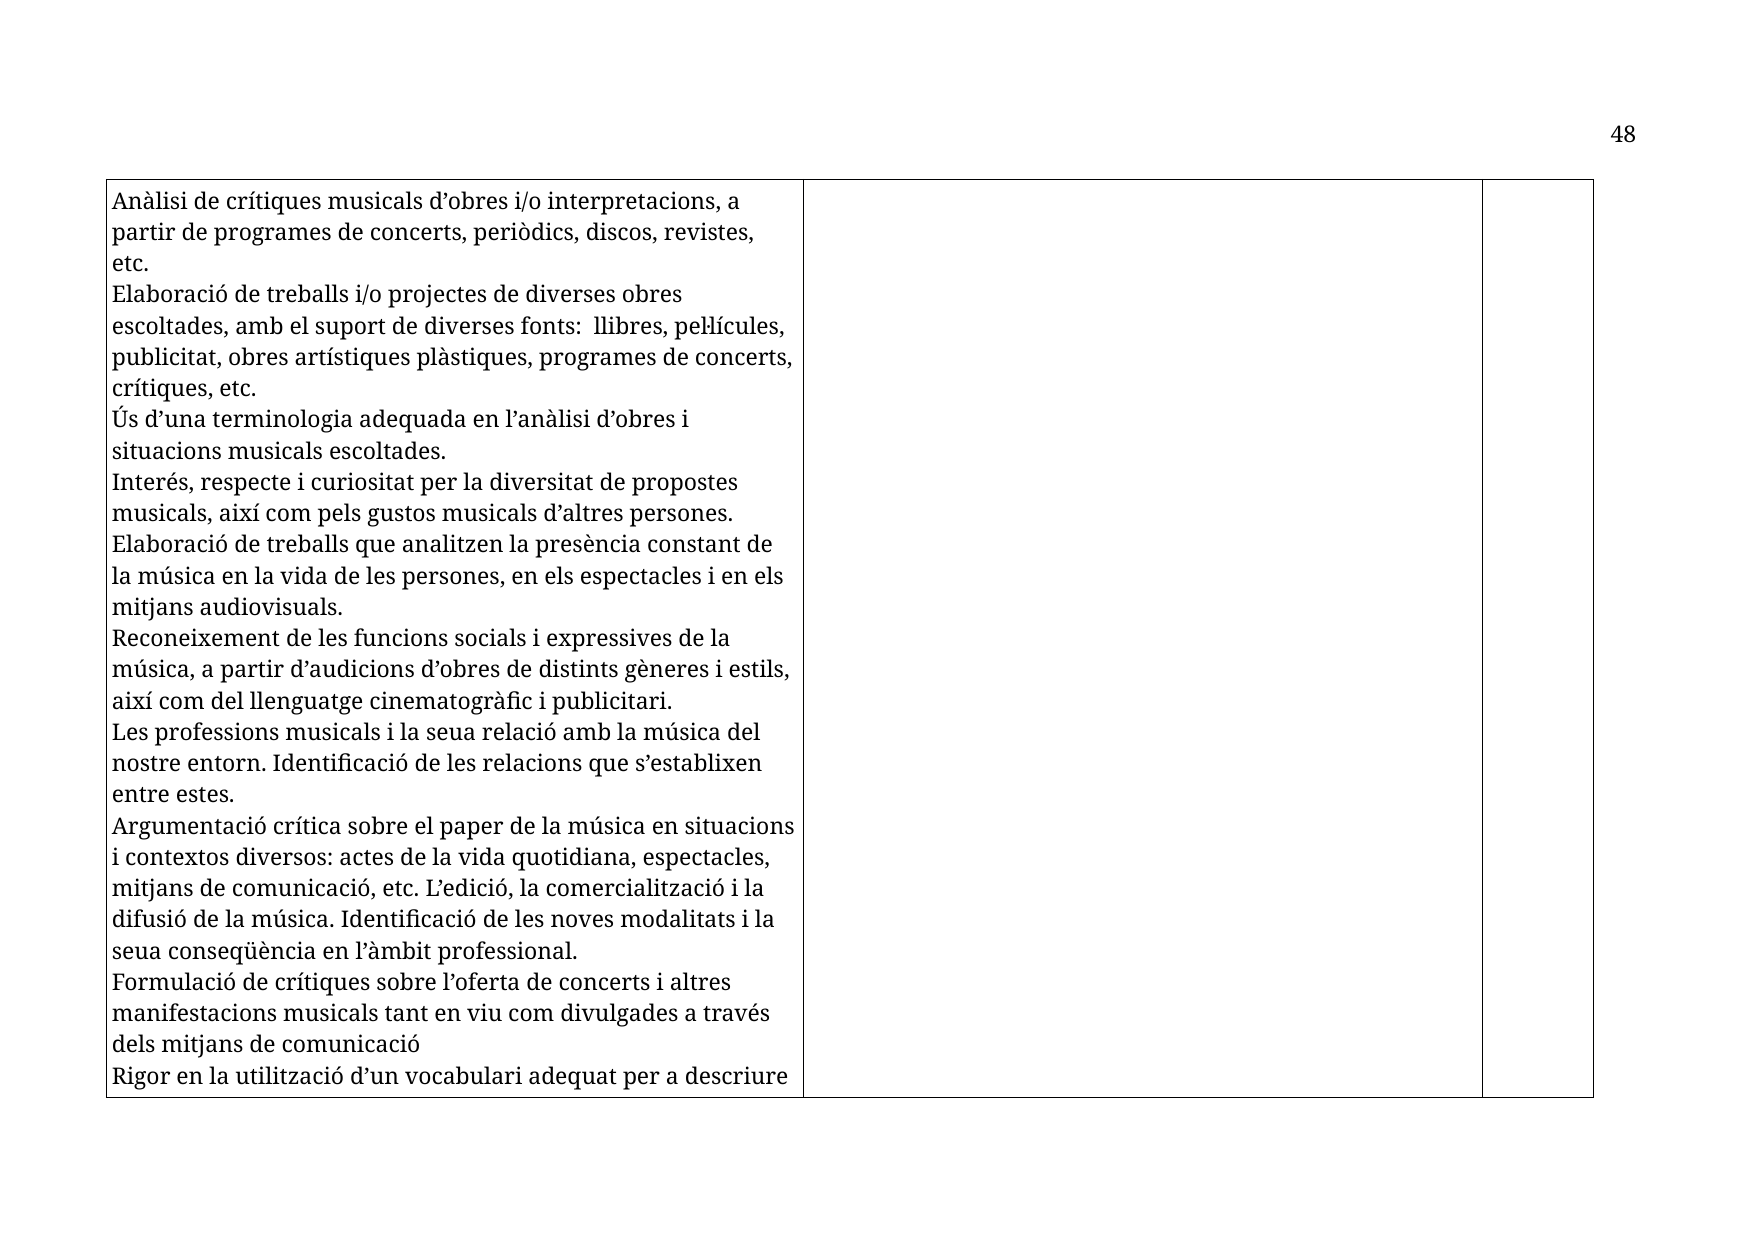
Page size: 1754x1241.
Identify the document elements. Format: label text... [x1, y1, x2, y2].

table_cell Anàlisi de crítiques musicals d’obres i/o interpretacions, a partir de programes de concerts, periòdics, discos, revistes, etc. Elaboració de treballs i/o projectes de diverses obres escoltades, amb el suport de diverses fonts: llibres, pel·lícules, publicitat, obres artístiques plàstiques, programes de concerts, crítiques, etc. Ús d’una terminologia adequada en l’anàlisi d’obres i situacions musicals escoltades. Interés, respecte i curiositat per la diversitat de propostes musicals, així com pels gustos musicals d’altres persones. Elaboració de treballs que analitzen la presència constant de la música en la vida de les persones, en els espectacles i en els mitjans audiovisuals. Reconeixement de les funcions socials i expressives de la música, a partir d’audicions d’obres de distints gèneres i estils, així com del llenguatge cinematogràfic i publicitari. Les professions musicals i la seua relació amb la música del nostre entorn. Identificació de les relacions que s’establixen entre estes. Argumentació crítica sobre el paper de la música en situacions i contextos diversos: actes de la vida quotidiana, espectacles, mitjans de comunicació, etc. L’edició, la comercialització i la difusió de la música. Identificació de les noves modalitats i la seua conseqüència en l’àmbit professional. Formulació de crítiques sobre l’oferta de concerts i altres manifestacions musicals tant en viu com divulgades a través dels mitjans de comunicació Rigor en la utilització d’un vocabulari adequat per a descriure [107, 180, 803, 1097]
table_cell [1483, 180, 1593, 1097]
table_cell [804, 180, 1482, 1097]
